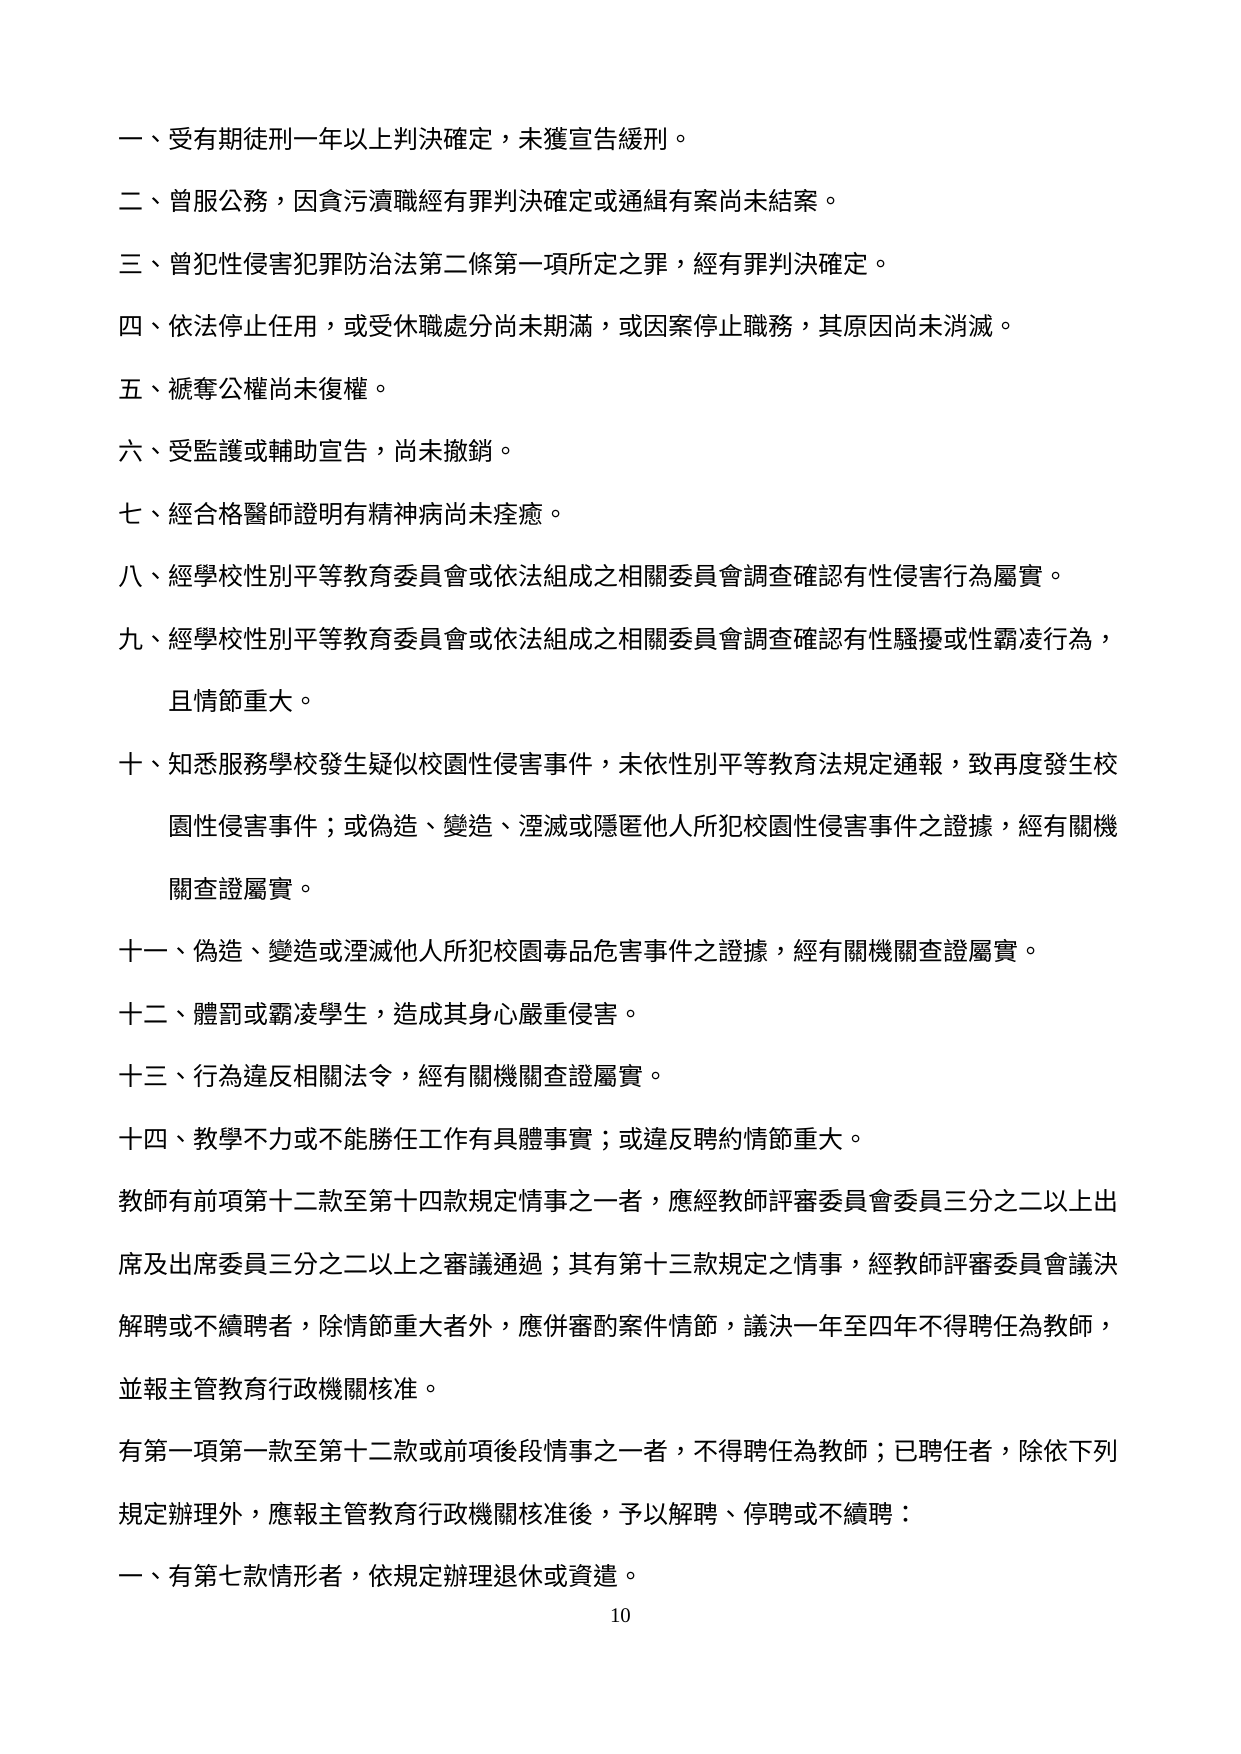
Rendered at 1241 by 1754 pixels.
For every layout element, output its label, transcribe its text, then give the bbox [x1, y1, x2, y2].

text 一、有第七款情形者，依規定辦理退休或資遣。 [118, 1533, 1122, 1596]
text 四、依法停止任用，或受休職處分尚未期滿，或因案停止職務，其原因尚未消滅。 [118, 283, 1122, 346]
text 六、受監護或輔助宣告，尚未撤銷。 [118, 408, 1122, 471]
text 十、知悉服務學校發生疑似校園性侵害事件，未依性別平等教育法規定通報，致再度發生校園性侵害事件；或偽造、變造、湮滅或隱匿他人所犯校園性侵害事件之證據，經有關機關查證屬實。 [118, 721, 1122, 908]
text 二、曾服公務，因貪污瀆職經有罪判決確定或通緝有案尚未結案。 [118, 158, 1122, 221]
text 十四、教學不力或不能勝任工作有具體事實；或違反聘約情節重大。 [118, 1096, 1122, 1158]
text 五、褫奪公權尚未復權。 [118, 346, 1122, 408]
text 七、經合格醫師證明有精神病尚未痊癒。 [118, 471, 1122, 533]
text 九、經學校性別平等教育委員會或依法組成之相關委員會調查確認有性騷擾或性霸凌行為，且情節重大。 [118, 596, 1122, 721]
text 一、受有期徒刑一年以上判決確定，未獲宣告緩刑。 [118, 96, 1122, 158]
text 有第一項第一款至第十二款或前項後段情事之一者，不得聘任為教師；已聘任者，除依下列規定辦理外，應報主管教育行政機關核准後，予以解聘、停聘或不續聘： [118, 1408, 1122, 1533]
text 教師有前項第十二款至第十四款規定情事之一者，應經教師評審委員會委員三分之二以上出席及出席委員三分之二以上之審議通過；其有第十三款規定之情事，經教師評審委員會議決解聘或不續聘者，除情節重大者外，應併審酌案件情節，議決一年至四年不得聘任為教師，並報主管教育行政機關核准。 [118, 1158, 1122, 1408]
text 十二、體罰或霸凌學生，造成其身心嚴重侵害。 [118, 971, 1122, 1033]
text 八、經學校性別平等教育委員會或依法組成之相關委員會調查確認有性侵害行為屬實。 [118, 533, 1122, 596]
text 十一、偽造、變造或湮滅他人所犯校園毒品危害事件之證據，經有關機關查證屬實。 [118, 908, 1122, 971]
text 十三、行為違反相關法令，經有關機關查證屬實。 [118, 1033, 1122, 1096]
text 三、曾犯性侵害犯罪防治法第二條第一項所定之罪，經有罪判決確定。 [118, 221, 1122, 283]
